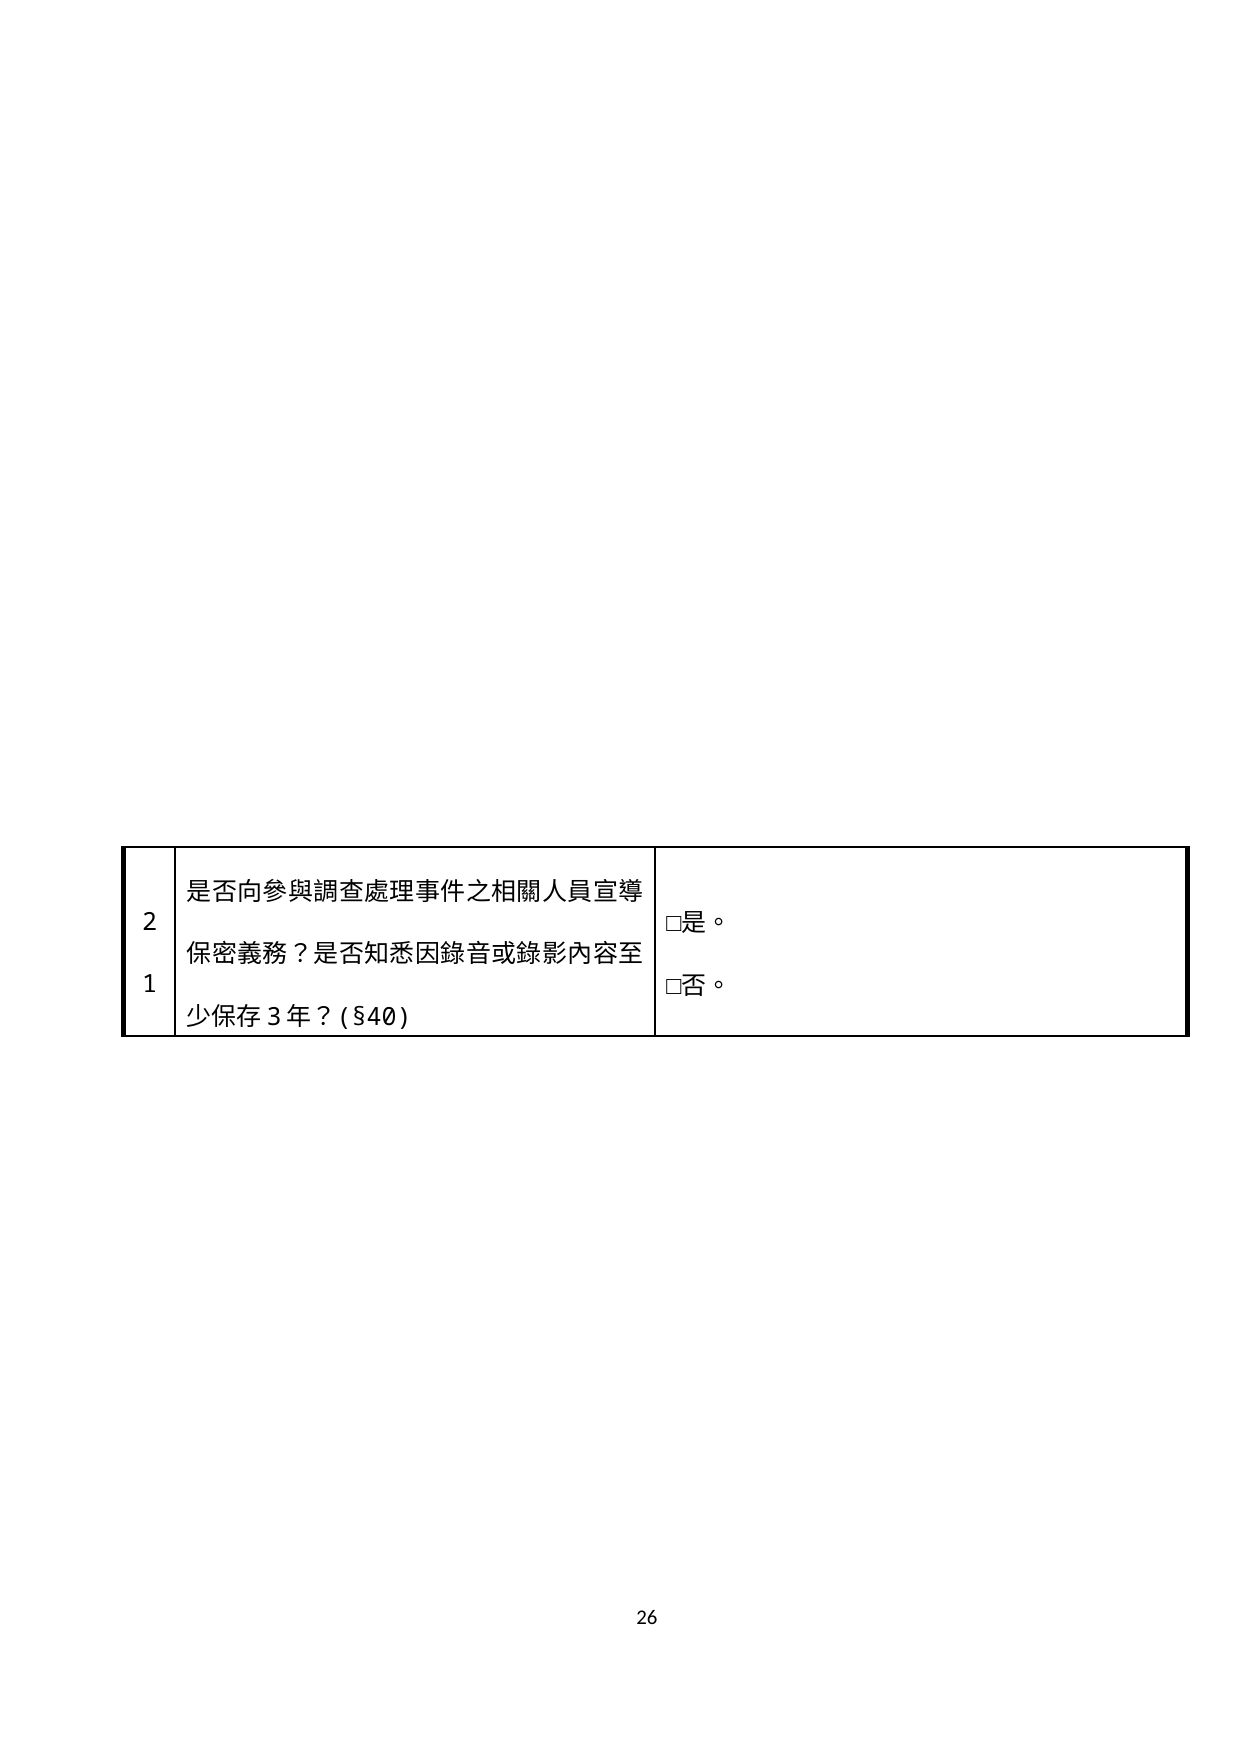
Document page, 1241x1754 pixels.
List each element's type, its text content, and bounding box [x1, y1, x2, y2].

table_cell 是否向參與調查處理事件之相關人員宣導保密義務？是否知悉因錄音或錄影內容至少保存3年？(§40) [176, 848, 654, 1035]
table_cell □是。 □否。 [656, 848, 1185, 1035]
table_cell 21 [126, 848, 174, 1035]
